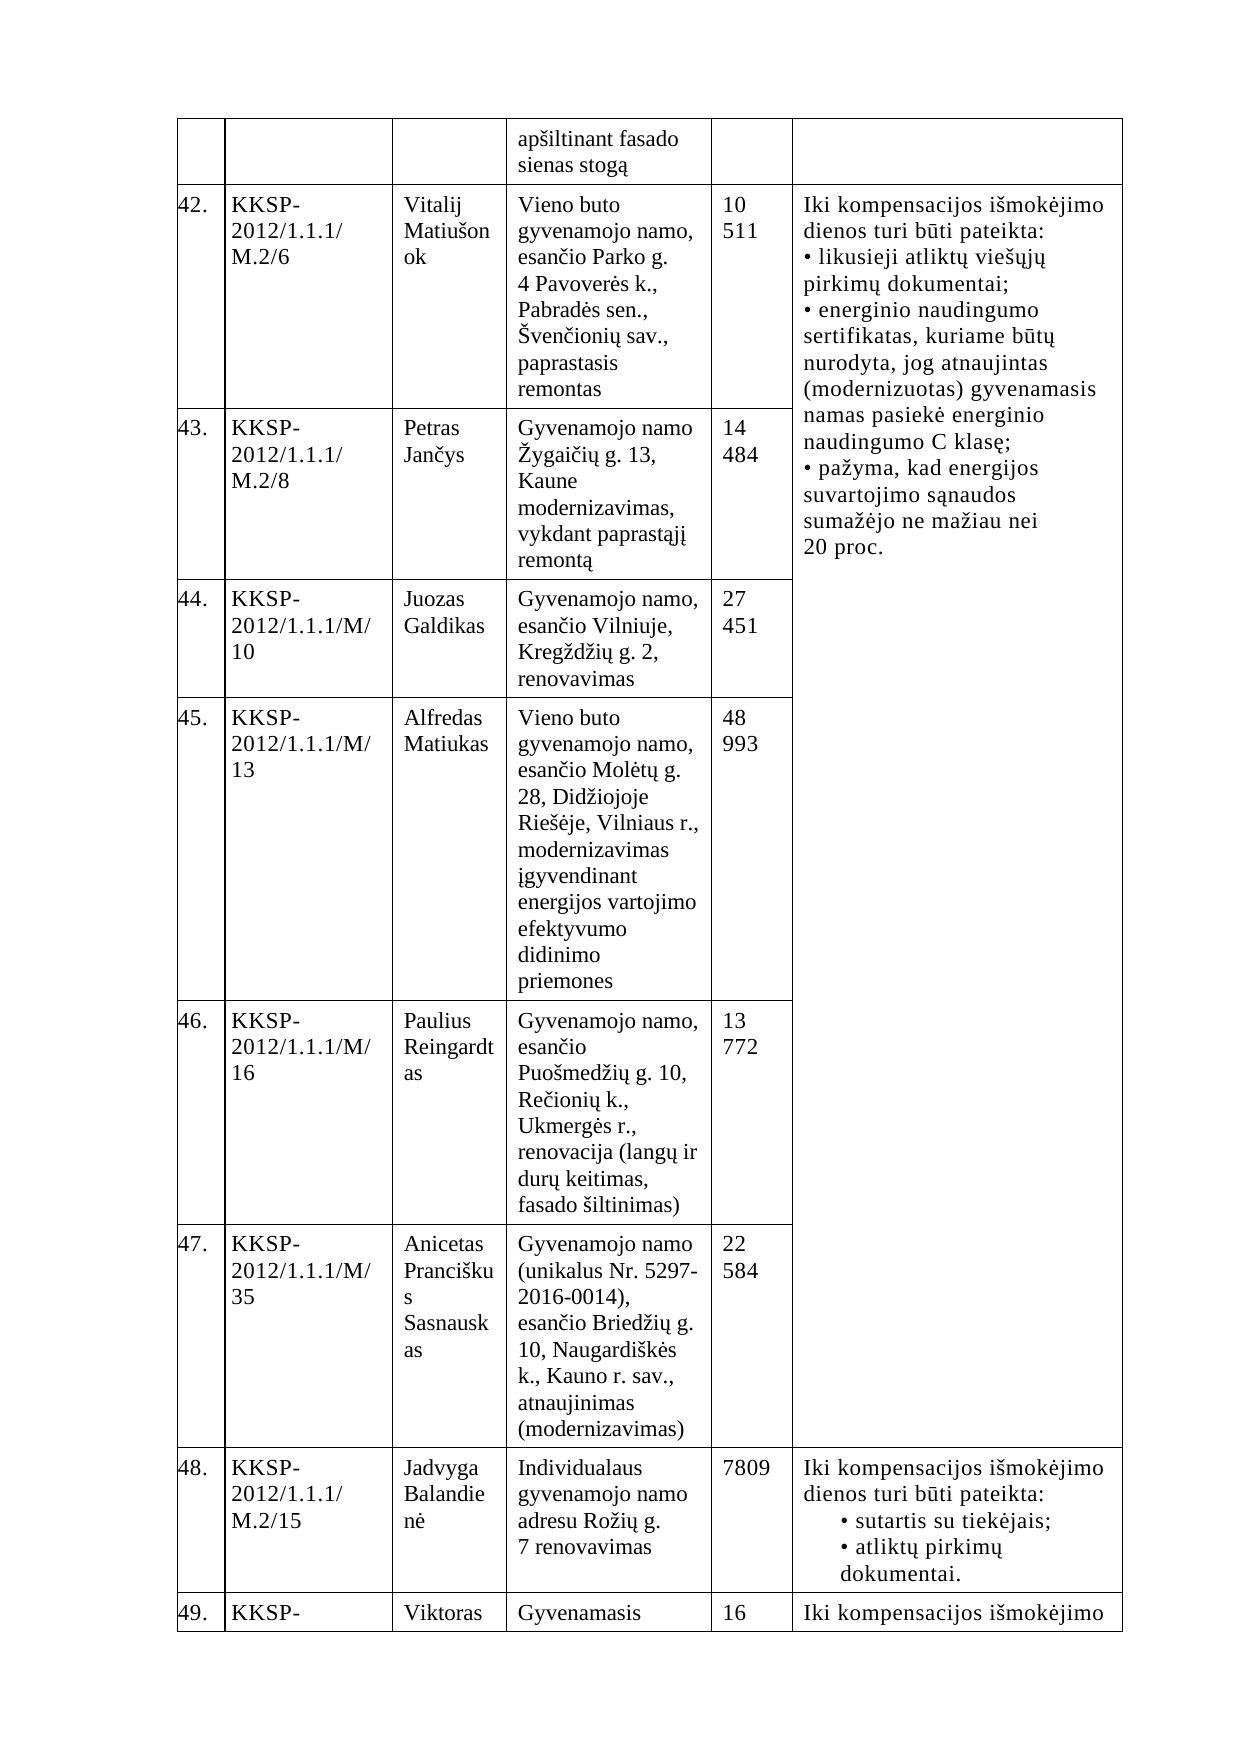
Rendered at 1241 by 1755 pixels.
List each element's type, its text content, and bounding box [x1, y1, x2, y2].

table_cell Petras Jančys [393, 409, 506, 578]
table_cell Paulius Reingardtas [393, 1001, 506, 1223]
table_cell 48 993 [712, 698, 792, 1000]
table_cell Viktoras [393, 1593, 506, 1631]
table_cell Anicetas Pranciškus Sasnauskas [393, 1225, 506, 1447]
table_cell KKSP-2012/1.1.1/M.2/15 [226, 1448, 392, 1592]
table_cell KKSP- [226, 1593, 392, 1631]
table_cell 13 772 [712, 1001, 792, 1223]
table_cell KKSP-2012/1.1.1/M/35 [226, 1225, 392, 1447]
table_cell [178, 119, 224, 184]
table_cell KKSP-2012/1.1.1/M/16 [226, 1001, 392, 1223]
table_cell Gyvenamasis [507, 1593, 711, 1631]
table_cell Vitalij Matiušonok [393, 185, 506, 407]
table_cell Gyvenamojo namo Žygaičių g. 13, Kaune modernizavimas, vykdant paprastąjį remontą [507, 409, 711, 578]
table_cell 43. [178, 409, 224, 578]
table_cell 7809 [712, 1448, 792, 1592]
table_cell 48. [178, 1448, 224, 1592]
table_cell 47. [178, 1225, 224, 1447]
table_cell 45. [178, 698, 224, 1000]
table_cell 49. [178, 1593, 224, 1631]
table_cell Vieno buto gyvenamojo namo, esančio Molėtų g. 28, Didžiojoje Riešėje, Vilniaus r., modernizavimas įgyvendinant energijos vartojimo efektyvumo didinimo priemones [507, 698, 711, 1000]
table_cell [712, 119, 792, 184]
table_cell Gyvenamojo namo, esančio Puošmedžių g. 10, Rečionių k., Ukmergės r., renovacija (langų ir durų keitimas, fasado šiltinimas) [507, 1001, 711, 1223]
table_cell Alfredas Matiukas [393, 698, 506, 1000]
table_cell 44. [178, 580, 224, 697]
table_cell 14 484 [712, 409, 792, 578]
table_cell Gyvenamojo namo (unikalus Nr. 5297-2016-0014), esančio Briedžių g. 10, Naugardiškės k., Kauno r. sav., atnaujinimas (modernizavimas) [507, 1225, 711, 1447]
table_cell [793, 119, 1122, 184]
table_cell Juozas Galdikas [393, 580, 506, 697]
table_cell 42. [178, 185, 224, 407]
table_cell Iki kompensacijos išmokėjimo dienos turi būti pateikta: • sutartis su tiekėjais; • atliktų pirkimų dokumentai. [793, 1448, 1122, 1592]
table_cell apšiltinant fasado sienas stogą [507, 119, 711, 184]
table_cell 22 584 [712, 1225, 792, 1447]
table_cell KKSP-2012/1.1.1/M/10 [226, 580, 392, 697]
table_cell Gyvenamojo namo, esančio Vilniuje, Kregždžių g. 2, renovavimas [507, 580, 711, 697]
table_cell Jadvyga Balandienė [393, 1448, 506, 1592]
table_cell Iki kompensacijos išmokėjimo dienos turi būti pateikta: • likusieji atliktų viešųjų pirkimų dokumentai; • energinio naudingumo sertifikatas, kuriame būtų nurodyta, jog atnaujintas (modernizuotas) gyvenamasis namas pasiekė energinio naudingumo C klasę; • pažyma, kad energijos suvartojimo sąnaudos sumažėjo ne mažiau nei 20 proc. [793, 185, 1122, 1447]
table_cell 16 [712, 1593, 792, 1631]
table_cell 46. [178, 1001, 224, 1223]
table_cell Iki kompensacijos išmokėjimo [793, 1593, 1122, 1631]
table_cell 10 511 [712, 185, 792, 407]
table_cell [226, 119, 392, 184]
table_cell Vieno buto gyvenamojo namo, esančio Parko g. 4 Pavoverės k., Pabradės sen., Švenčionių sav., paprastasis remontas [507, 185, 711, 407]
table_cell KKSP-2012/1.1.1/M.2/6 [226, 185, 392, 407]
table_cell KKSP-2012/1.1.1/M/13 [226, 698, 392, 1000]
table_cell Individualaus gyvenamojo namo adresu Rožių g. 7 renovavimas [507, 1448, 711, 1592]
table_cell [393, 119, 506, 184]
table_cell 27 451 [712, 580, 792, 697]
table_cell KKSP-2012/1.1.1/M.2/8 [226, 409, 392, 578]
